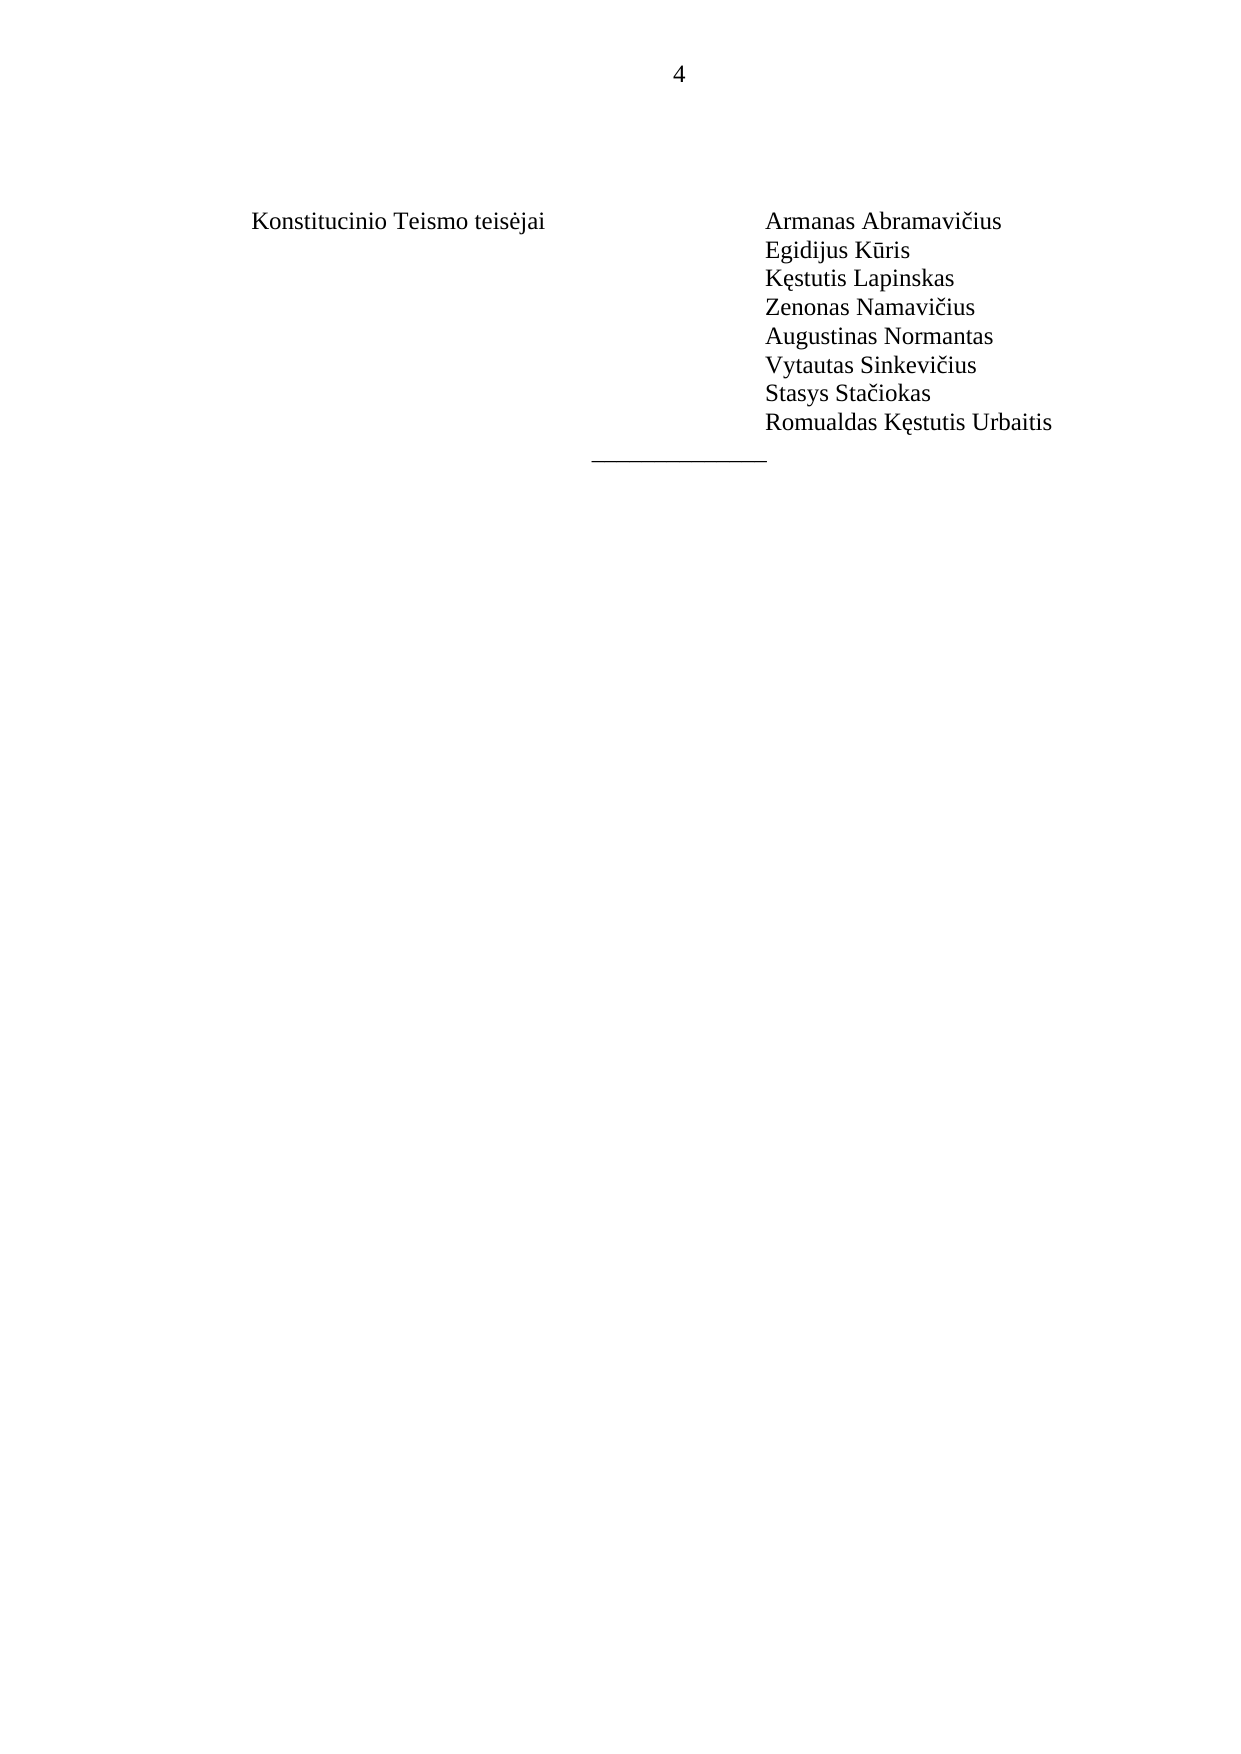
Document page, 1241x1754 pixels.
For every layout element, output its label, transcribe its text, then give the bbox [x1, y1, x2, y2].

text Augustinas Normantas [177, 321, 1181, 350]
text ______________ [177, 436, 1181, 465]
text Romualdas Kęstutis Urbaitis [177, 407, 1181, 436]
text Stasys Stačiokas [177, 378, 1181, 407]
text Zenonas Namavičius [177, 292, 1181, 321]
text Konstitucinio Teismo teisėjai Armanas Abramavičius [177, 206, 1181, 235]
text Egidijus Kūris [177, 235, 1181, 263]
text Kęstutis Lapinskas [177, 263, 1181, 292]
text Vytautas Sinkevičius [177, 350, 1181, 378]
